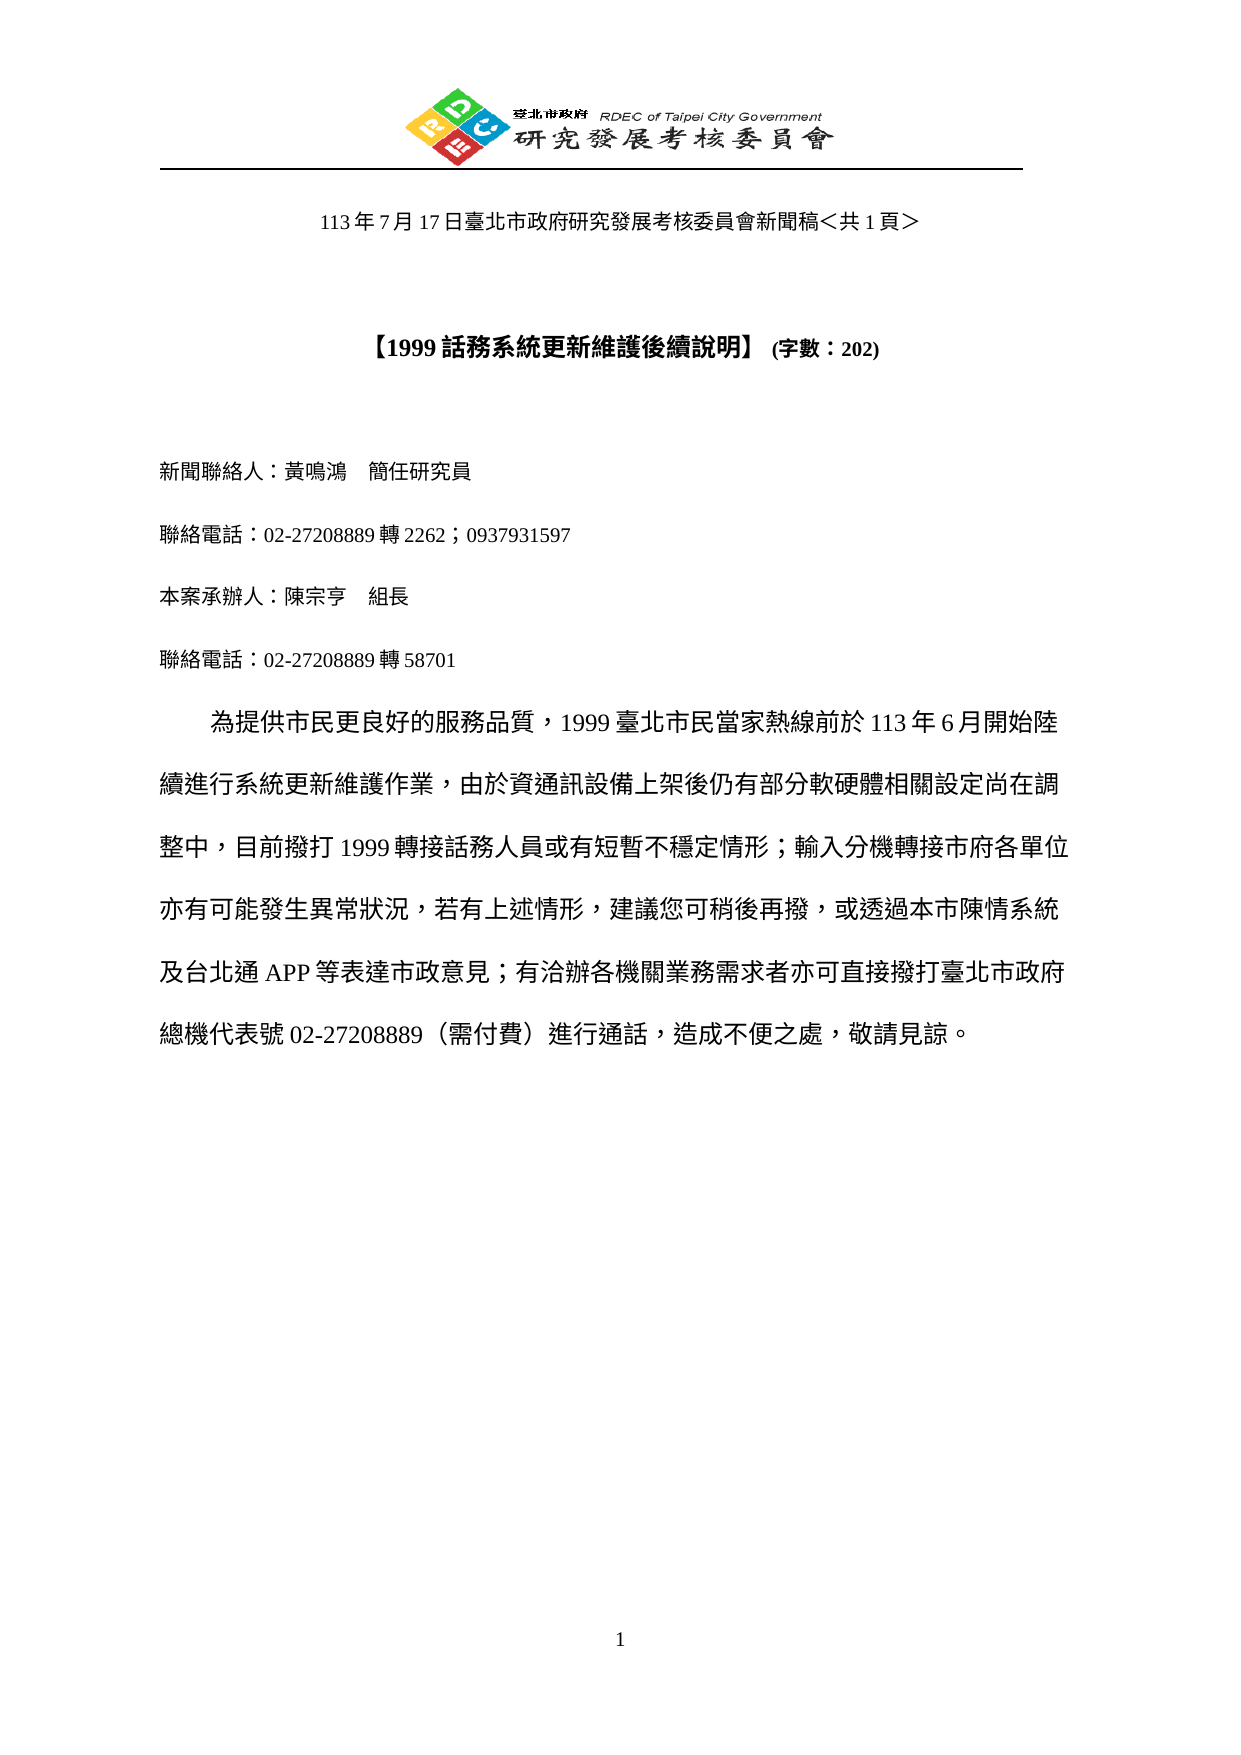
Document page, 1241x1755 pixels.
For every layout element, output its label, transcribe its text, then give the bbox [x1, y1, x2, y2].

text 113年7月17日臺北市政府研究發展考核委員會新聞稿＜共1頁＞ [159, 179, 1081, 241]
text 聯絡電話：02-27208889轉58701 [159, 616, 1081, 679]
text 新聞聯絡人：黃鳴鴻 簡任研究員 [159, 429, 1081, 491]
text 本案承辦人：陳宗亨 組長 [159, 554, 1081, 616]
text 聯絡電話：02-27208889轉2262；0937931597 [159, 491, 1081, 554]
text 【1999話務系統更新維護後續說明】 (字數：202) [159, 304, 1081, 366]
text 為提供市民更良好的服務品質，1999臺北市民當家熱線前於113年6月開始陸續進行系統更新維護作業，由於資通訊設備上架後仍有部分軟硬體相關設定尚在調整中，目前撥打1999轉接話務人員或有短暫不穩定情形；輸入分機轉接市府各單位亦有可能發生異常狀況，若有上述情形，建議您可稍後再撥，或透過本市陳情系統及台北通APP等表達市政意見；有洽辦各機關業務需求者亦可直接撥打臺北市政府總機代表號02-27208889（需付費）進行通話，造成不便之處，敬請見諒。 [159, 679, 1081, 1054]
